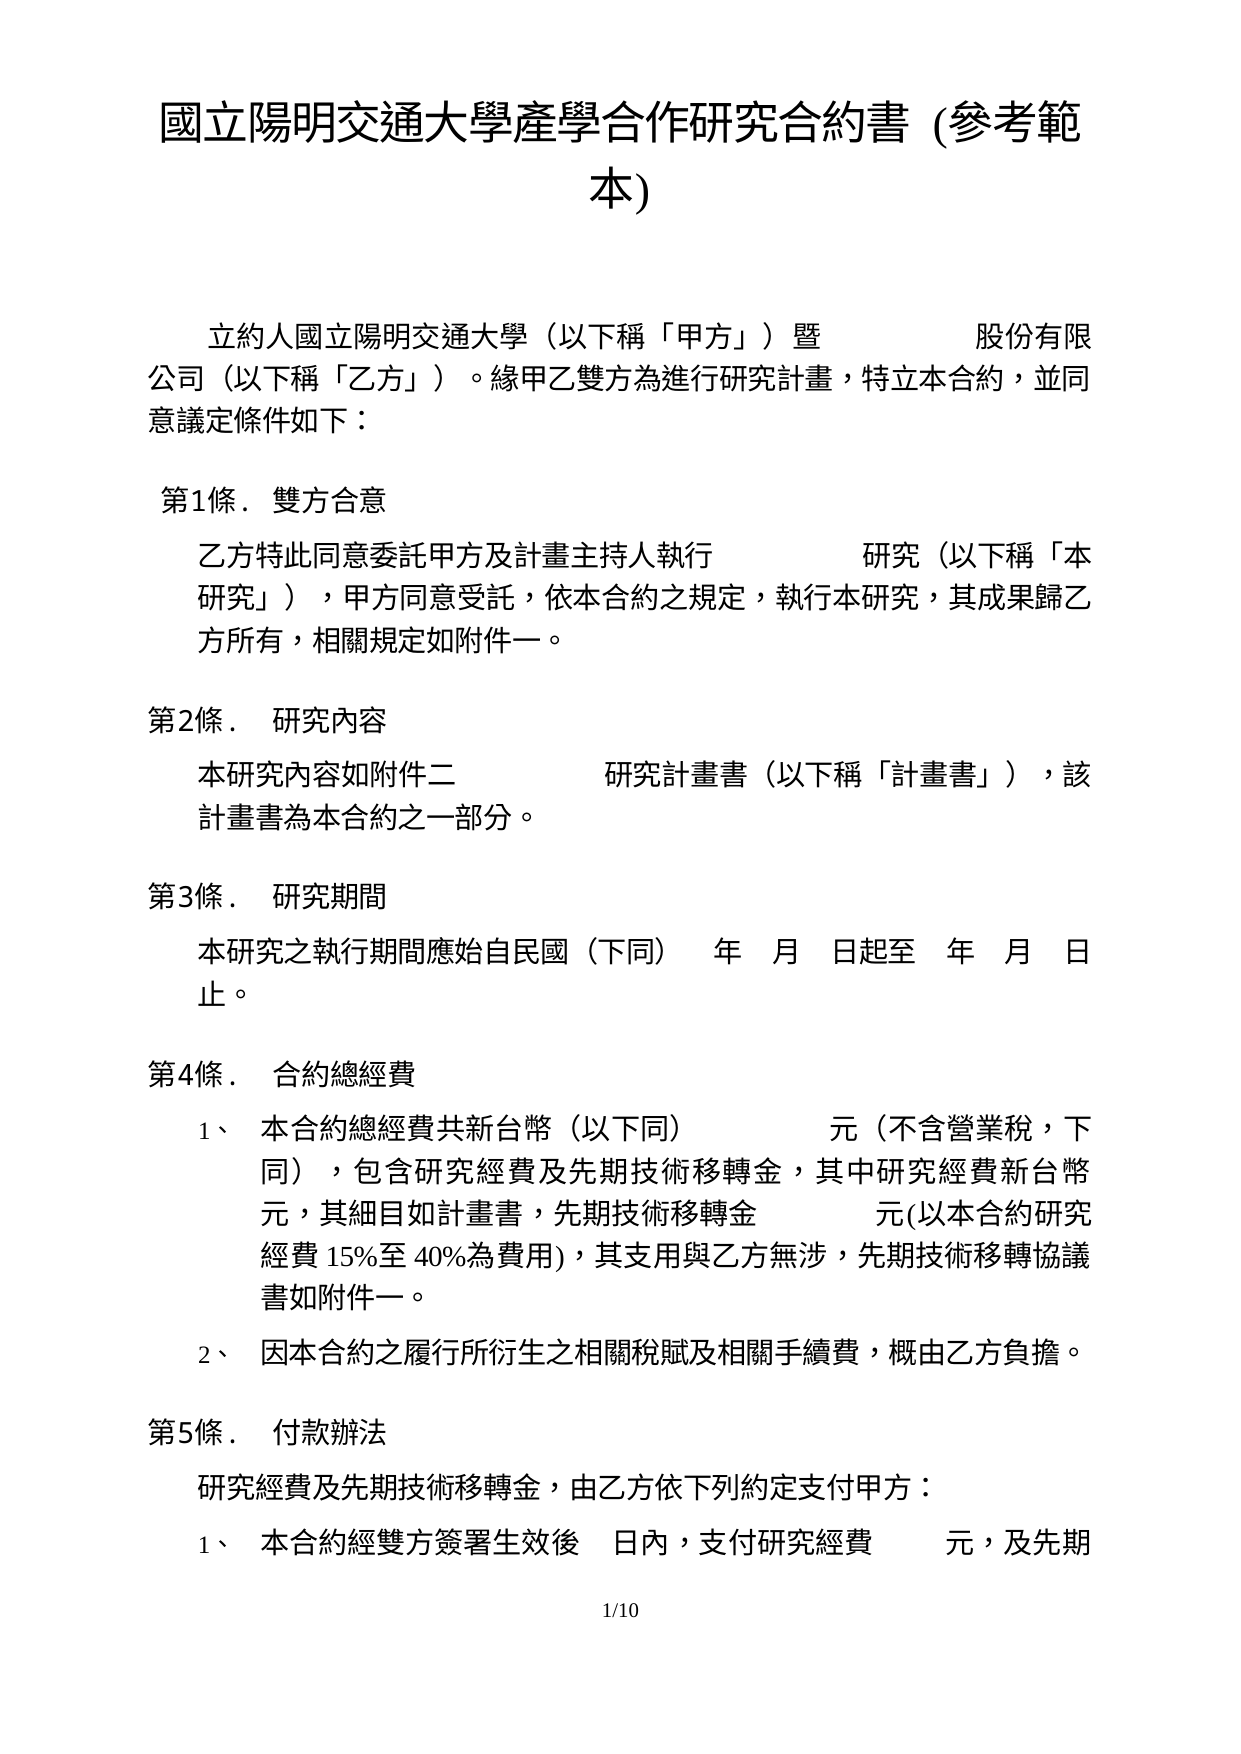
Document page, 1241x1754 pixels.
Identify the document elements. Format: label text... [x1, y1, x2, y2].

list 付款辦法 [148, 1410, 1092, 1452]
text 本研究之執行期間應始自民國（下同） 年 月 日起至 年 月 日止。 [198, 929, 1092, 1013]
list 雙方合意 [160, 478, 1092, 520]
text 國立陽明交通大學產學合作研究合約書 (參考範本) [148, 86, 1092, 219]
list 本合約經雙方簽署生效後 日內，支付研究經費 元，及先期 [198, 1519, 1092, 1562]
list 研究期間 [148, 874, 1092, 916]
text 立約人國立陽明交通大學（以下稱「甲方」）暨 股份有限公司（以下稱「乙方」）。緣甲乙雙方為進行研究計畫，特立本合約，並同意議定條件如下： [148, 313, 1092, 440]
text 乙方特此同意委託甲方及計畫主持人執行 研究（以下稱「本研究」），甲方同意受託，依本合約之規定，執行本研究，其成果歸乙方所有，相關規定如附件一。 [198, 533, 1092, 659]
list 因本合約之履行所衍生之相關稅賦及相關手續費，概由乙方負擔。 [198, 1330, 1092, 1372]
text 本研究內容如附件二 研究計畫書（以下稱「計畫書」），該計畫書為本合約之一部分。 [198, 752, 1092, 837]
list 合約總經費 [148, 1051, 1092, 1093]
list 本合約總經費共新台幣（以下同） 元（不含營業稅，下同），包含研究經費及先期技術移轉金，其中研究經費新台幣 元，其細目如計畫書，先期技術移轉金 元(以本合約研究經費15%至40%為費用)，其支用與乙方無涉，先期技術移轉協議書如附件一。 [198, 1106, 1092, 1317]
text 研究經費及先期技術移轉金，由乙方依下列約定支付甲方： [198, 1464, 1092, 1507]
list 研究內容 [148, 697, 1092, 739]
